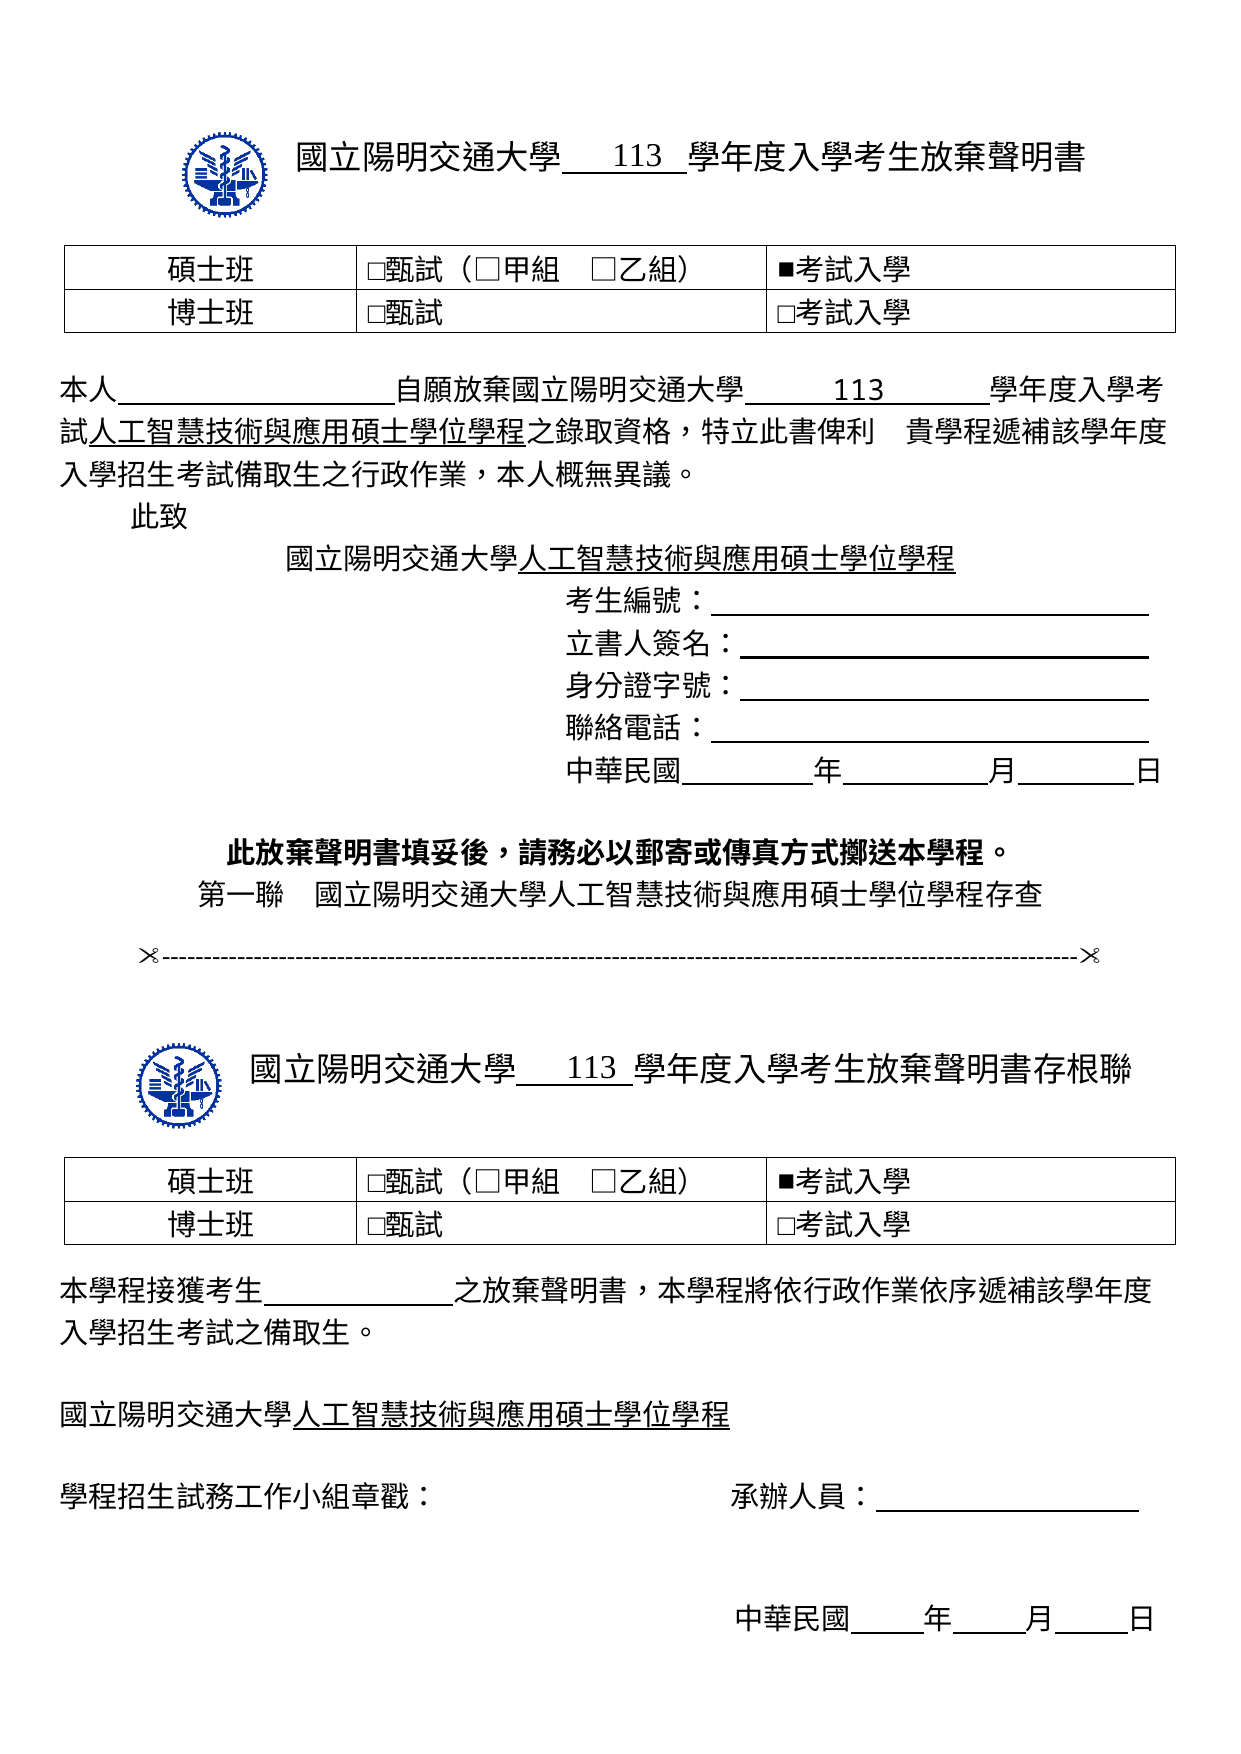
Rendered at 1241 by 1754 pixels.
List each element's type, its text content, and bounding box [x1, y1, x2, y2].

text 此致 [59, 493, 1181, 536]
text 第一聯 國立陽明交通大學人工智慧技術與應用碩士學位學程存查 [59, 871, 1181, 914]
text 學程招生試務工作小組章戳： 承辦人員： [59, 1474, 1181, 1516]
table_cell □甄試 [357, 1202, 766, 1244]
text -------------------------------------------------------------------------------------------------------------- [59, 914, 1181, 976]
table_header □甄試（□甲組 □乙組） [357, 1158, 766, 1201]
table_header ■考試入學 [767, 1158, 1175, 1201]
table_cell □甄試 [357, 290, 766, 332]
text 本人 自願放棄國立陽明交通大學 113 學年度入學考試人工智慧技術與應用碩士學位學程之錄取資格，特立此書俾利 貴學程遞補該學年度入學招生考試備取生之行政作業，本人概無異議。 [59, 366, 1181, 493]
table_cell □考試入學 [767, 1202, 1175, 1244]
table_header 碩士班 [65, 246, 356, 289]
text 本學程接獲考生 之放棄聲明書，本學程將依行政作業依序遞補該學年度入學招生考試之備取生。 [59, 1268, 1181, 1352]
text 考生編號： [59, 578, 1181, 620]
table_header ■考試入學 [767, 246, 1175, 289]
table_cell □考試入學 [767, 290, 1175, 332]
text 國立陽明交通大學 113 學年度入學考生放棄聲明書存根聯 [59, 976, 1181, 1157]
table_header □甄試（□甲組 □乙組） [357, 246, 766, 289]
text 身分證字號： [59, 663, 1177, 705]
text 立書人簽名： [59, 620, 1181, 663]
table_header 碩士班 [65, 1158, 356, 1201]
text 此放棄聲明書填妥後，請務必以郵寄或傳真方式擲送本學程。 [59, 829, 1181, 871]
text 國立陽明交通大學人工智慧技術與應用碩士學位學程 [59, 536, 1181, 578]
table_cell 博士班 [65, 290, 356, 332]
table_cell 博士班 [65, 1202, 356, 1244]
text 國立陽明交通大學 113 學年度入學考生放棄聲明書 [59, 64, 1181, 245]
text 聯絡電話： [59, 705, 1187, 747]
text 中華民國 年 月 日 [59, 1596, 1181, 1638]
text 中華民國 年 月 日 [59, 747, 1181, 789]
text 國立陽明交通大學人工智慧技術與應用碩士學位學程 [59, 1392, 1181, 1434]
